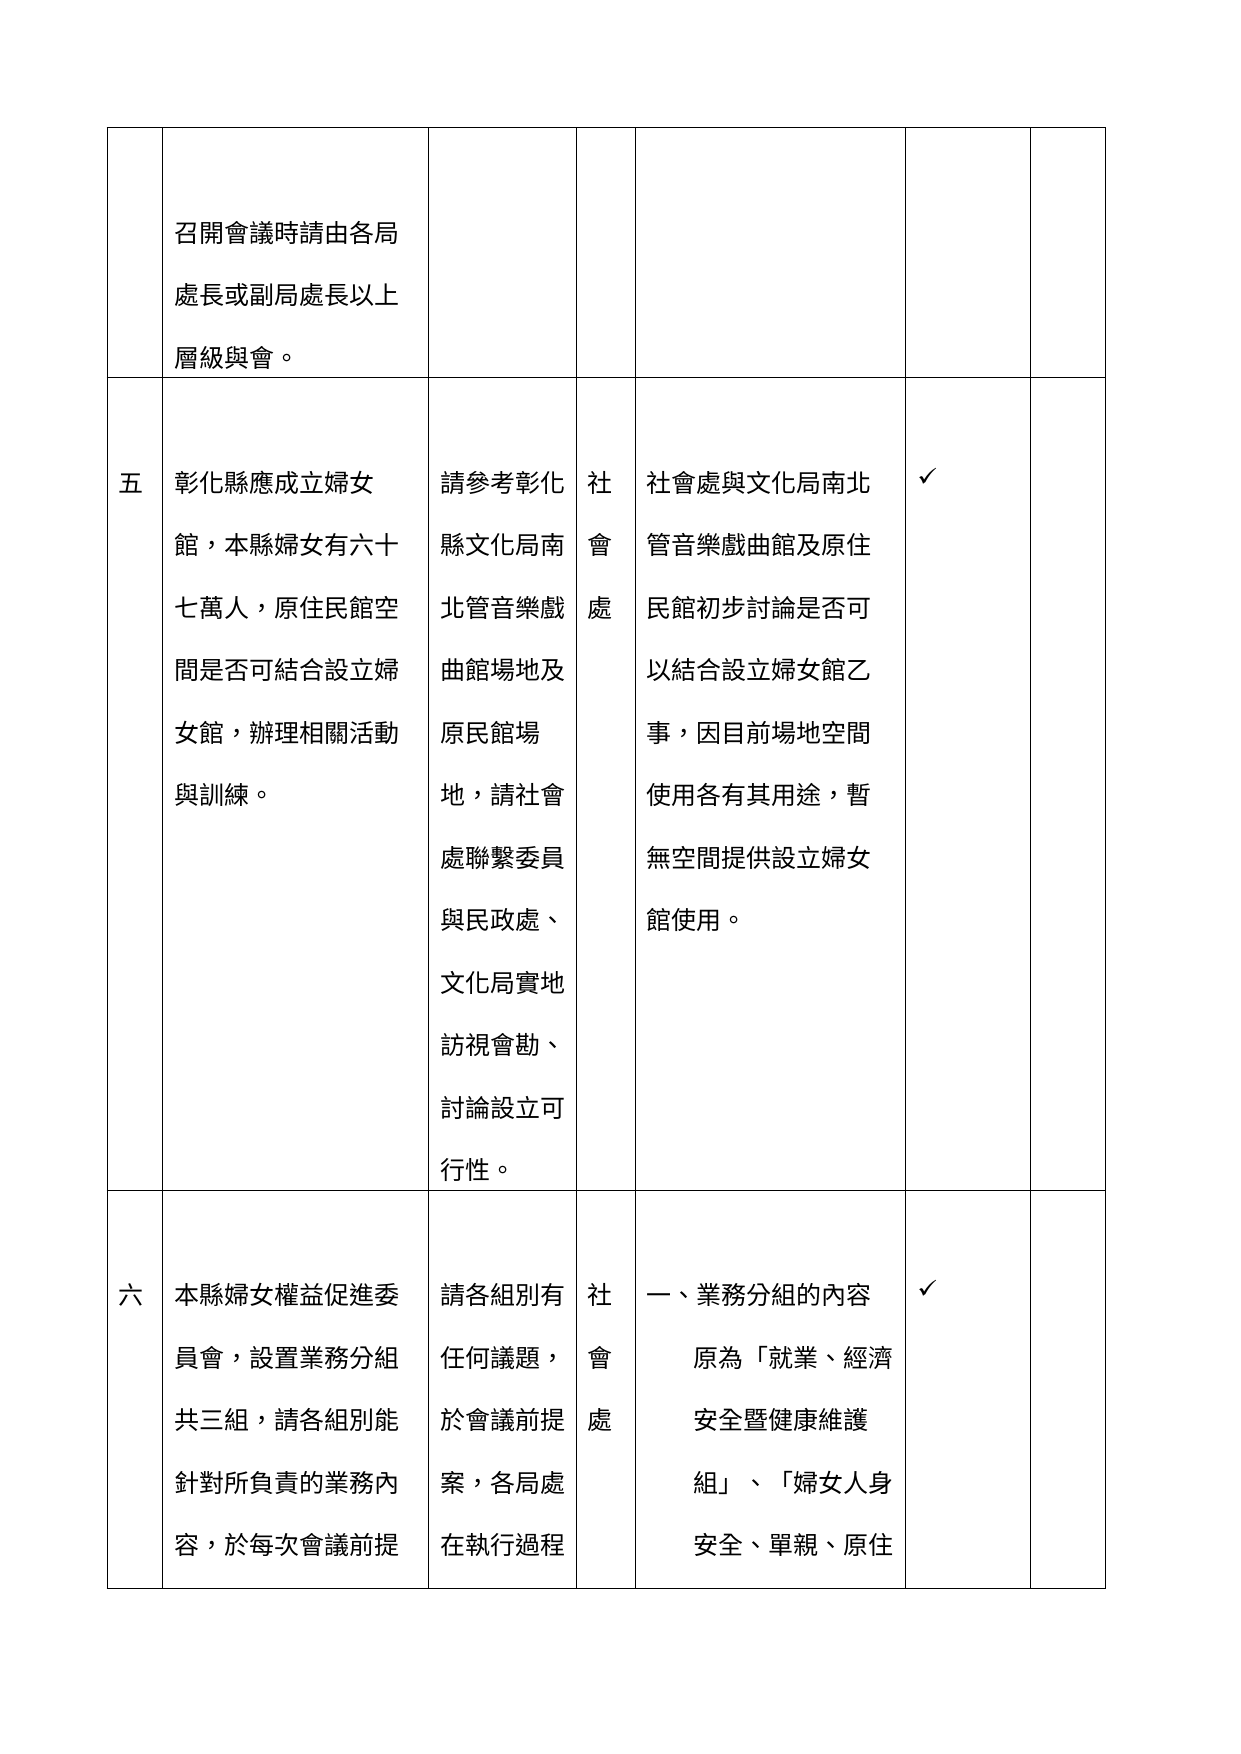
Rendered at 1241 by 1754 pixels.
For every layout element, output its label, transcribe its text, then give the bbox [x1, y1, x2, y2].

table_cell [108, 128, 162, 377]
table_cell [1031, 378, 1105, 1189]
table_cell [577, 128, 635, 377]
table_cell 五 [108, 378, 162, 1189]
table_cell 本縣婦女權益促進委員會，設置業務分組共三組，請各組別能針對所負責的業務內容，於每次會議前提 [163, 1191, 428, 1588]
table_cell 請各組別有任何議題，於會議前提案，各局處在執行過程 [429, 1191, 576, 1588]
table_cell 社會處 [577, 378, 635, 1189]
table_cell 彰化縣應成立婦女館，本縣婦女有六十七萬人，原住民館空間是否可結合設立婦女館，辦理相關活動與訓練。 [163, 378, 428, 1189]
table_cell 社會處與文化局南北管音樂戲曲館及原住民館初步討論是否可以結合設立婦女館乙事，因目前場地空間使用各有其用途，暫無空間提供設立婦女館使用。 [636, 378, 905, 1189]
table_cell 社會處 [577, 1191, 635, 1588]
table_cell 六 [108, 1191, 162, 1588]
table_cell  [906, 1191, 1030, 1588]
table_cell [906, 128, 1030, 377]
table_cell 一、業務分組的內容原為「就業、經濟安全暨健康維護組」、「婦女人身安全、單親、原住 [636, 1191, 905, 1588]
table_cell  [906, 378, 1030, 1189]
table_cell 請參考彰化縣文化局南北管音樂戲曲館場地及原民館場地，請社會處聯繫委員與民政處、文化局實地訪視會勘、討論設立可行性。 [429, 378, 576, 1189]
table_cell [636, 128, 905, 377]
table_cell [1031, 1191, 1105, 1588]
table_cell [429, 128, 576, 377]
table_cell 召開會議時請由各局處長或副局處長以上層級與會。 [163, 128, 428, 377]
table_cell [1031, 128, 1105, 377]
